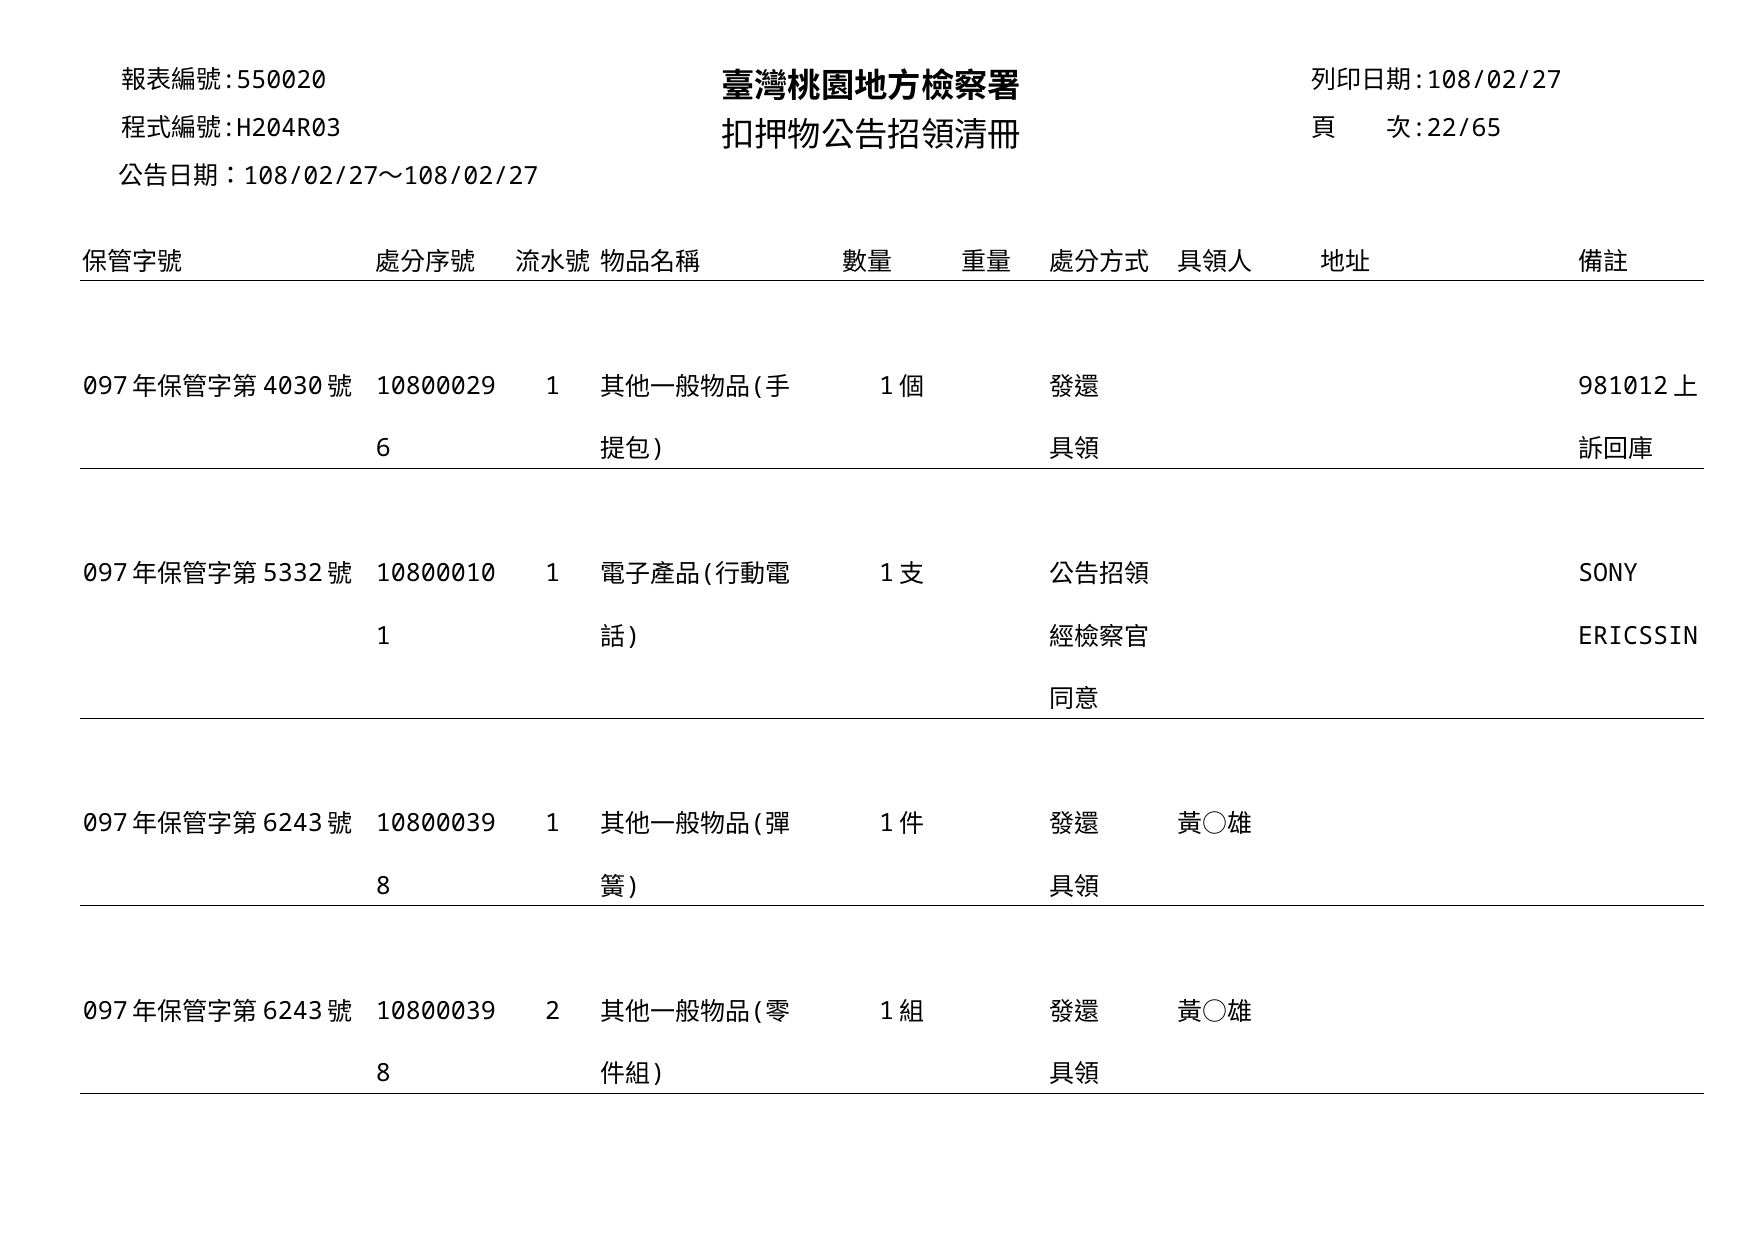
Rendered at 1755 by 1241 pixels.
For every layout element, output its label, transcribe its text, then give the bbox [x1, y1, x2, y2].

table_cell [1317, 469, 1575, 718]
table_cell [1575, 906, 1704, 1093]
table_cell 097年保管字第6243號 [80, 719, 373, 905]
table_cell 其他一般物品(手提包) [597, 281, 807, 468]
table_cell [1175, 469, 1317, 718]
table_cell SONY ERICSSIN [1575, 469, 1704, 718]
table_cell [1317, 906, 1575, 1093]
table_cell 其他一般物品(零件組) [597, 906, 807, 1093]
table_cell 其他一般物品(彈簧) [597, 719, 807, 905]
table_header 地址 [1317, 218, 1575, 280]
table_header 處分方式 [1046, 218, 1175, 280]
table_cell 黃○雄 [1175, 906, 1317, 1093]
table_header 備註 [1575, 218, 1704, 280]
table_header 處分序號 [373, 218, 507, 280]
table_cell 1 [507, 281, 597, 468]
table_cell [1317, 281, 1575, 468]
table_cell 097年保管字第6243號 [80, 906, 373, 1093]
table_cell 108000296 [373, 281, 507, 468]
table_cell 發還 具領 [1046, 906, 1175, 1093]
table_cell [927, 281, 1046, 468]
table_header 物品名稱 [597, 218, 807, 280]
table_cell 1個 [808, 281, 927, 468]
table_cell 1件 [808, 719, 927, 905]
table_cell 097年保管字第5332號 [80, 469, 373, 718]
table_cell 公告招領經檢察官同意 [1046, 469, 1175, 718]
table_header 重量 [927, 218, 1046, 280]
table_header 流水號 [507, 218, 597, 280]
table_cell 1支 [808, 469, 927, 718]
table_cell [1317, 719, 1575, 905]
table_cell 2 [507, 906, 597, 1093]
table_cell 981012上訴回庫 [1575, 281, 1704, 468]
table_cell 黃○雄 [1175, 719, 1317, 905]
table_cell 108000398 [373, 906, 507, 1093]
table_cell 1組 [808, 906, 927, 1093]
table_cell [927, 719, 1046, 905]
table_cell 電子產品(行動電話) [597, 469, 807, 718]
table_cell 108000101 [373, 469, 507, 718]
table_cell [1175, 281, 1317, 468]
table_cell 1 [507, 719, 597, 905]
table_cell 1 [507, 469, 597, 718]
table_cell [927, 469, 1046, 718]
table_header 保管字號 [80, 218, 373, 280]
table_cell 發還 具領 [1046, 281, 1175, 468]
table_cell [927, 906, 1046, 1093]
table_header 數量 [808, 218, 927, 280]
table_header 具領人 [1175, 218, 1317, 280]
table_cell [1575, 719, 1704, 905]
table_cell 108000398 [373, 719, 507, 905]
table_cell 097年保管字第4030號 [80, 281, 373, 468]
table_cell 發還 具領 [1046, 719, 1175, 905]
